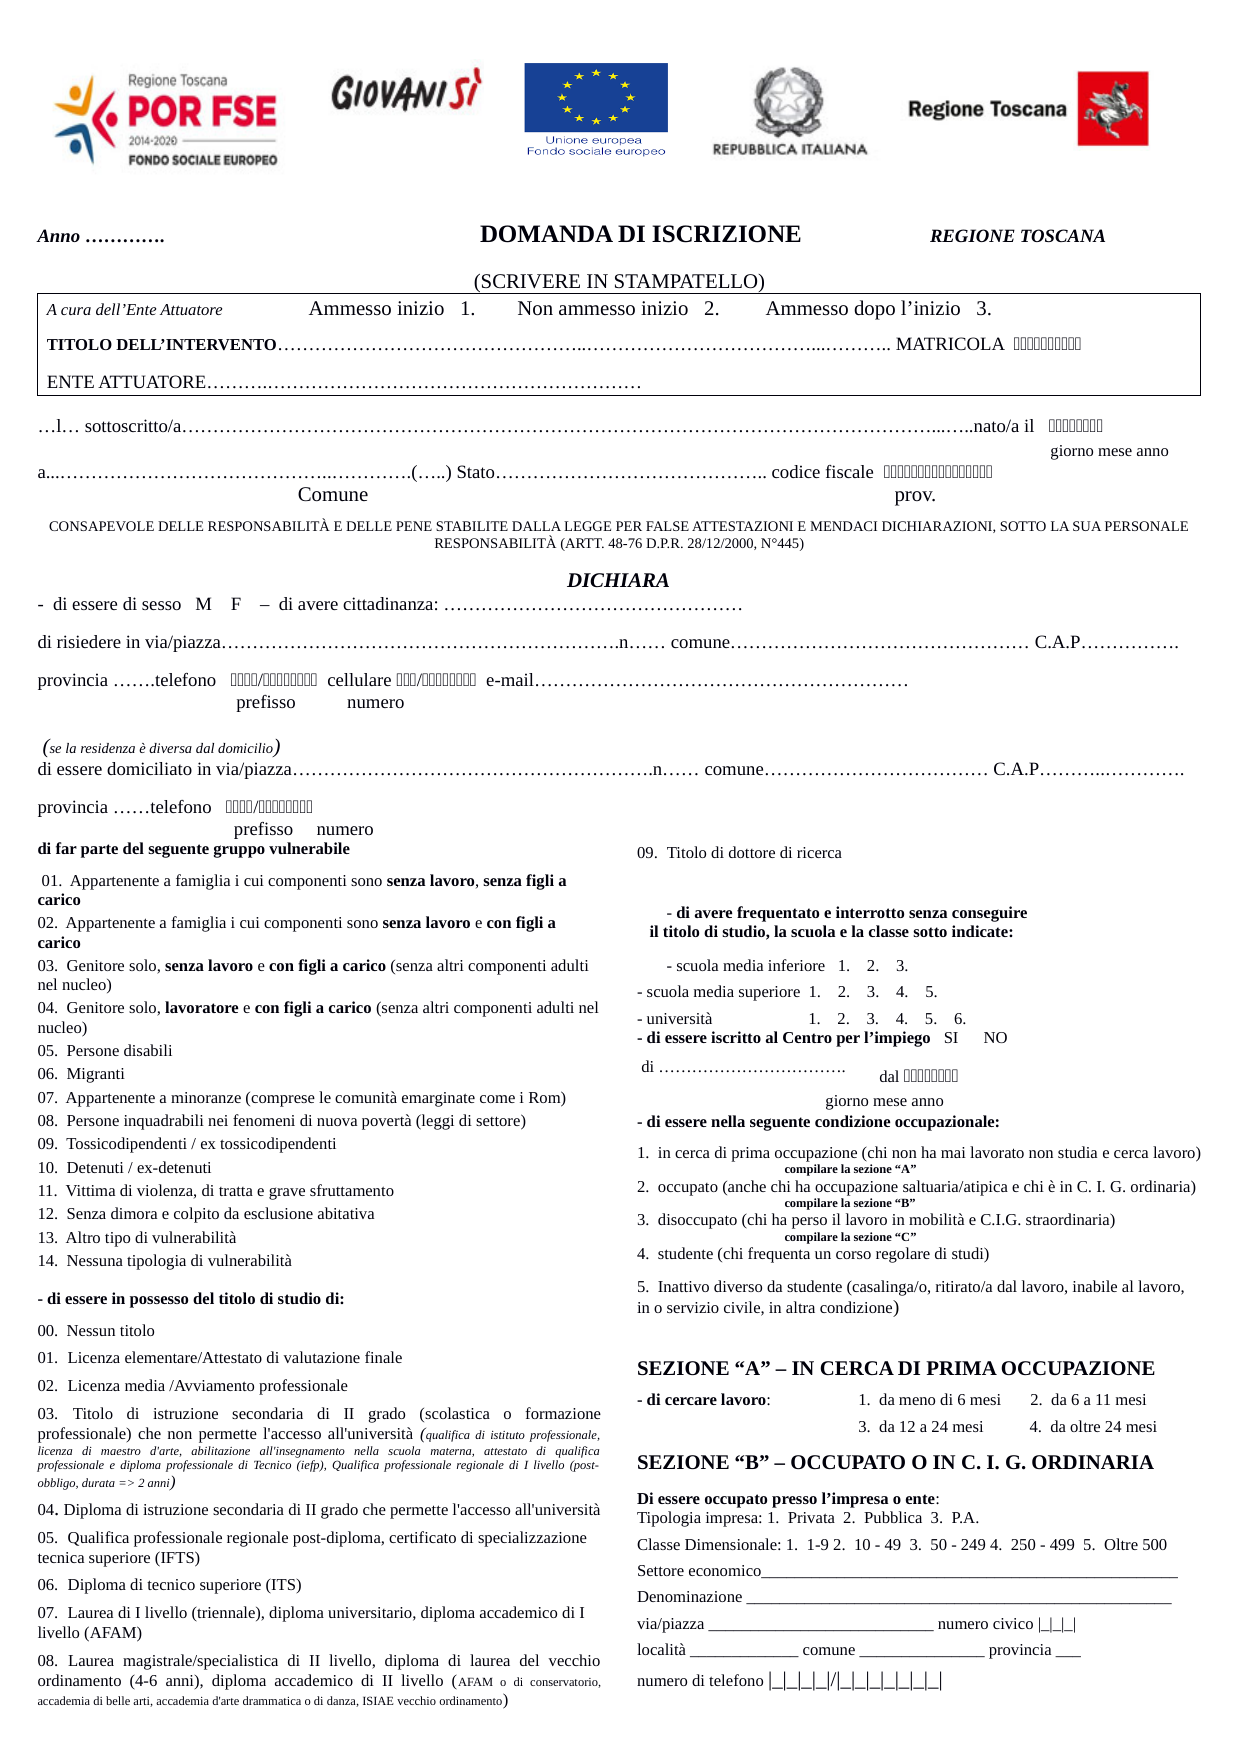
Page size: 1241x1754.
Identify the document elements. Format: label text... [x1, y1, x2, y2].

text provincia …….telefono / cellulare / e-mail…………………………………………………… [37, 669, 1201, 691]
text 10. Detenuti / ex-detenuti [37, 1157, 601, 1177]
text 11. Vittima di violenza, di tratta e grave sfruttamento [37, 1181, 601, 1200]
text - di essere di sesso M F – di avere cittadinanza: ………………………………………… [37, 592, 1201, 614]
text - scuola media superiore 1. 2. 3. 4. 5. [637, 982, 1201, 1001]
text 00. Nessun titolo [37, 1320, 601, 1339]
text 03. Titolo di istruzione secondaria di II grado (scolastica o formazione professionale) che non permette l'accesso all'università (qualifica di istituto professionale, licenza di maestro d'arte, abilitazione all'insegnamento nella scuola materna, attestato di qualifica professionale e diploma professionale di Tecnico (iefp), Qualifica professionale regionale di I livello (post-obbligo, durata => 2 anni) [37, 1400, 601, 1491]
text ENTE ATTUATORE……….…………………………………………………… [38, 368, 1200, 395]
text prefisso numero [37, 817, 1201, 839]
text 09. Titolo di dottore di ricerca [637, 839, 1201, 863]
text 07. Laurea di I livello (triennale), diploma universitario, diploma accademico di I livello (AFAM) [37, 1599, 601, 1642]
text - di essere nella seguente condizione occupazionale: [637, 1111, 1201, 1131]
text Tipologia impresa: 1. Privata 2. Pubblica 3. P.A. [637, 1508, 1201, 1527]
text 03. Genitore solo, senza lavoro e con figli a carico (senza altri componenti adulti nel nucleo) [37, 956, 601, 994]
text 1. in cerca di prima occupazione (chi non ha mai lavorato non studia e cerca lavoro) [637, 1143, 1201, 1162]
text 09. Tossicodipendenti / ex tossicodipendenti [37, 1134, 601, 1153]
subtitle DICHIARA [37, 568, 1201, 592]
text via/piazza ___________________________ numero civico |_|_|_| [637, 1614, 1201, 1633]
text 08. Laurea magistrale/specialistica di II livello, diploma di laurea del vecchio ordinamento (4-6 anni), diploma accademico di II livello (AFAM o di conservatorio, accademia di belle arti, accademia d'arte drammatica o di danza, ISIAE vecchio ordinamento) [37, 1647, 601, 1709]
text - di cercare lavoro: 1. da meno di 6 mesi 2. da 6 a 11 mesi [637, 1390, 1201, 1409]
text Classe Dimensionale: 1. 1-9 2. 10 - 49 3. 50 - 249 4. 250 - 499 5. Oltre 500 [637, 1534, 1201, 1553]
text 06. Diploma di tecnico superiore (ITS) [37, 1571, 601, 1595]
text compilare la sezione “B” [711, 1196, 1201, 1210]
text - scuola media inferiore 1. 2. 3. [666, 956, 1201, 975]
text 07. Appartenente a minoranze (comprese le comunità emarginate come i Rom) [37, 1087, 601, 1107]
text 3. da 12 a 24 mesi 4. da oltre 24 mesi [784, 1416, 1201, 1436]
text Di essere occupato presso l’impresa o ente: [637, 1489, 1201, 1508]
text di risiedere in via/piazza……………………………………………………….n…… comune………………………………………… C.A.P……………. [37, 631, 1201, 652]
text 08. Persone inquadrabili nei fenomeni di nuova povertà (leggi di settore) [37, 1111, 601, 1130]
text 02. Appartenente a famiglia i cui componenti sono senza lavoro e con figli a carico [37, 913, 601, 952]
text 06. Migranti [37, 1064, 601, 1083]
text - di essere iscritto al Centro per l’impiego SI NO [637, 1028, 1201, 1047]
text di ……………………………. dal  giorno mese anno [637, 1056, 1201, 1111]
text Denominazione ___________________________________________________ [637, 1587, 1201, 1606]
text provincia ……telefono / [37, 796, 1201, 817]
text (se la residenza è diversa dal domicilio) [37, 734, 1201, 758]
text 01. Licenza elementare/Attestato di valutazione finale [37, 1344, 601, 1368]
text (SCRIVERE IN STAMPATELLO) [37, 269, 1201, 293]
text 2. occupato (anche chi ha occupazione saltuaria/atipica e chi è in C. I. G. ordinaria) [637, 1177, 1201, 1196]
text prefisso numero [37, 691, 1201, 712]
text 05. Qualifica professionale regionale post-diploma, certificato di specializzazione tecnica superiore (IFTS) [37, 1524, 601, 1567]
text Comune prov. [37, 482, 1201, 506]
text 01. Appartenente a famiglia i cui componenti sono senza lavoro, senza figli a carico [37, 871, 601, 909]
text SEZIONE “A” – IN CERCA DI PRIMA OCCUPAZIONE [637, 1356, 1201, 1380]
text giorno mese anno [37, 436, 1201, 461]
text compilare la sezione “A” [711, 1162, 1201, 1177]
text 3. disoccupato (chi ha perso il lavoro in mobilità e C.I.G. straordinaria) [637, 1210, 1201, 1229]
text - università 1. 2. 3. 4. 5. 6. [637, 1008, 1201, 1028]
text - di essere in possesso del titolo di studio di: [37, 1289, 601, 1308]
text di essere domiciliato in via/piazza………………………………………………….n…… comune……………………………… C.A.P………..…………. [37, 758, 1201, 779]
text 05. Persone disabili [37, 1041, 601, 1060]
text 4. studente (chi frequenta un corso regolare di studi) [637, 1244, 1201, 1263]
text 02. Licenza media /Avviamento professionale [37, 1372, 601, 1396]
text - di avere frequentato e interrotto senza conseguire [666, 903, 1201, 922]
text 04. Diploma di istruzione secondaria di II grado che permette l'accesso all'università [37, 1495, 601, 1519]
text A cura dell’Ente Attuatore Ammesso inizio 1. Non ammesso inizio 2. Ammesso dopo l’inizio 3. [38, 294, 1200, 320]
text località _____________ comune _______________ provincia ___ [637, 1640, 1201, 1659]
text 14. Nessuna tipologia di vulnerabilità [37, 1251, 601, 1270]
text …l… sottoscritto/a…………………………………………………………………………………………………………...…..nato/a il  [37, 415, 1201, 436]
text Anno …………. DOMANDA DI ISCRIZIONE REGIONE TOSCANA [37, 219, 1201, 247]
text 04. Genitore solo, lavoratore e con figli a carico (senza altri componenti adulti nel nucleo) [37, 998, 601, 1037]
text di far parte del seguente gruppo vulnerabile [37, 839, 601, 858]
text a...……………………………………..………….(…..) Stato…………………………………….. codice fiscale  [37, 461, 1201, 482]
text CONSAPEVOLE DELLE RESPONSABILITÀ E DELLE PENE STABILITE DALLA LEGGE PER FALSE ATTESTAZIONI E MENDACI DICHIARAZIONI, SOTTO LA SUA PERSONALE RESPONSABILITÀ (ARTT. 48-76 D.P.R. 28/12/2000, N°445) [37, 518, 1201, 552]
text TITOLO DELL’INTERVENTO…………………………………………..………………………………...……….. MATRICOLA  [38, 329, 1200, 354]
text compilare la sezione “C” [711, 1229, 1201, 1244]
text numero di telefono |_|_|_|_|/|_|_|_|_|_|_|_| [637, 1667, 1201, 1691]
text SEZIONE “B” – OCCUPATO O IN C. I. G. ORDINARIA [637, 1450, 1201, 1474]
text il titolo di studio, la scuola e la classe sotto indicate: [637, 922, 1201, 941]
text 5. Inattivo diverso da studente (casalinga/o, ritirato/a dal lavoro, inabile al lavoro, in o servizio civile, in altra condizione) [637, 1277, 1201, 1318]
text 12. Senza dimora e colpito da esclusione abitativa [37, 1204, 601, 1223]
text 13. Altro tipo di vulnerabilità [37, 1227, 601, 1247]
text Settore economico__________________________________________________ [637, 1561, 1201, 1580]
